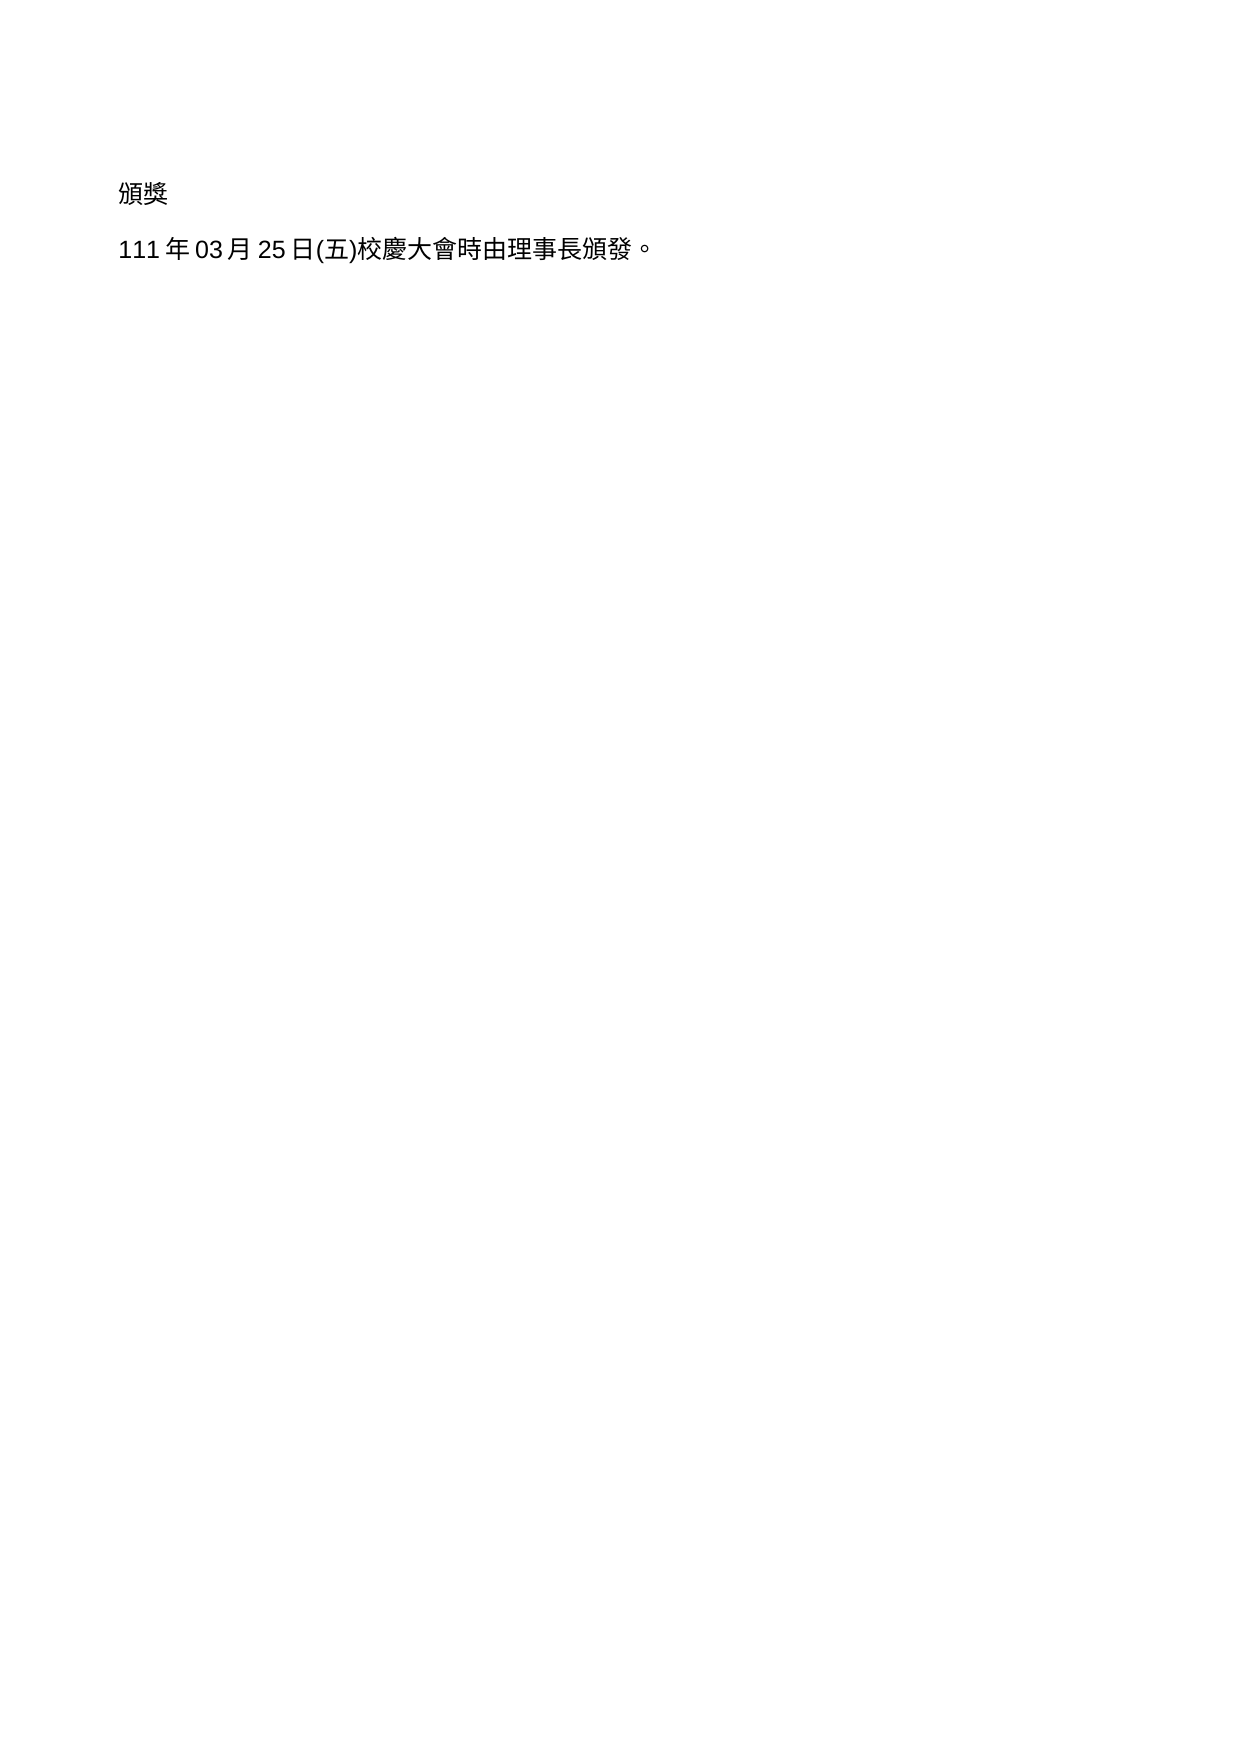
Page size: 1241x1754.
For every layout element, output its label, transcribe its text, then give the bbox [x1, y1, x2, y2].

text 111年03月25日(五)校慶大會時由理事長頒發。 [118, 229, 1122, 266]
text 頒獎 [118, 174, 1122, 211]
